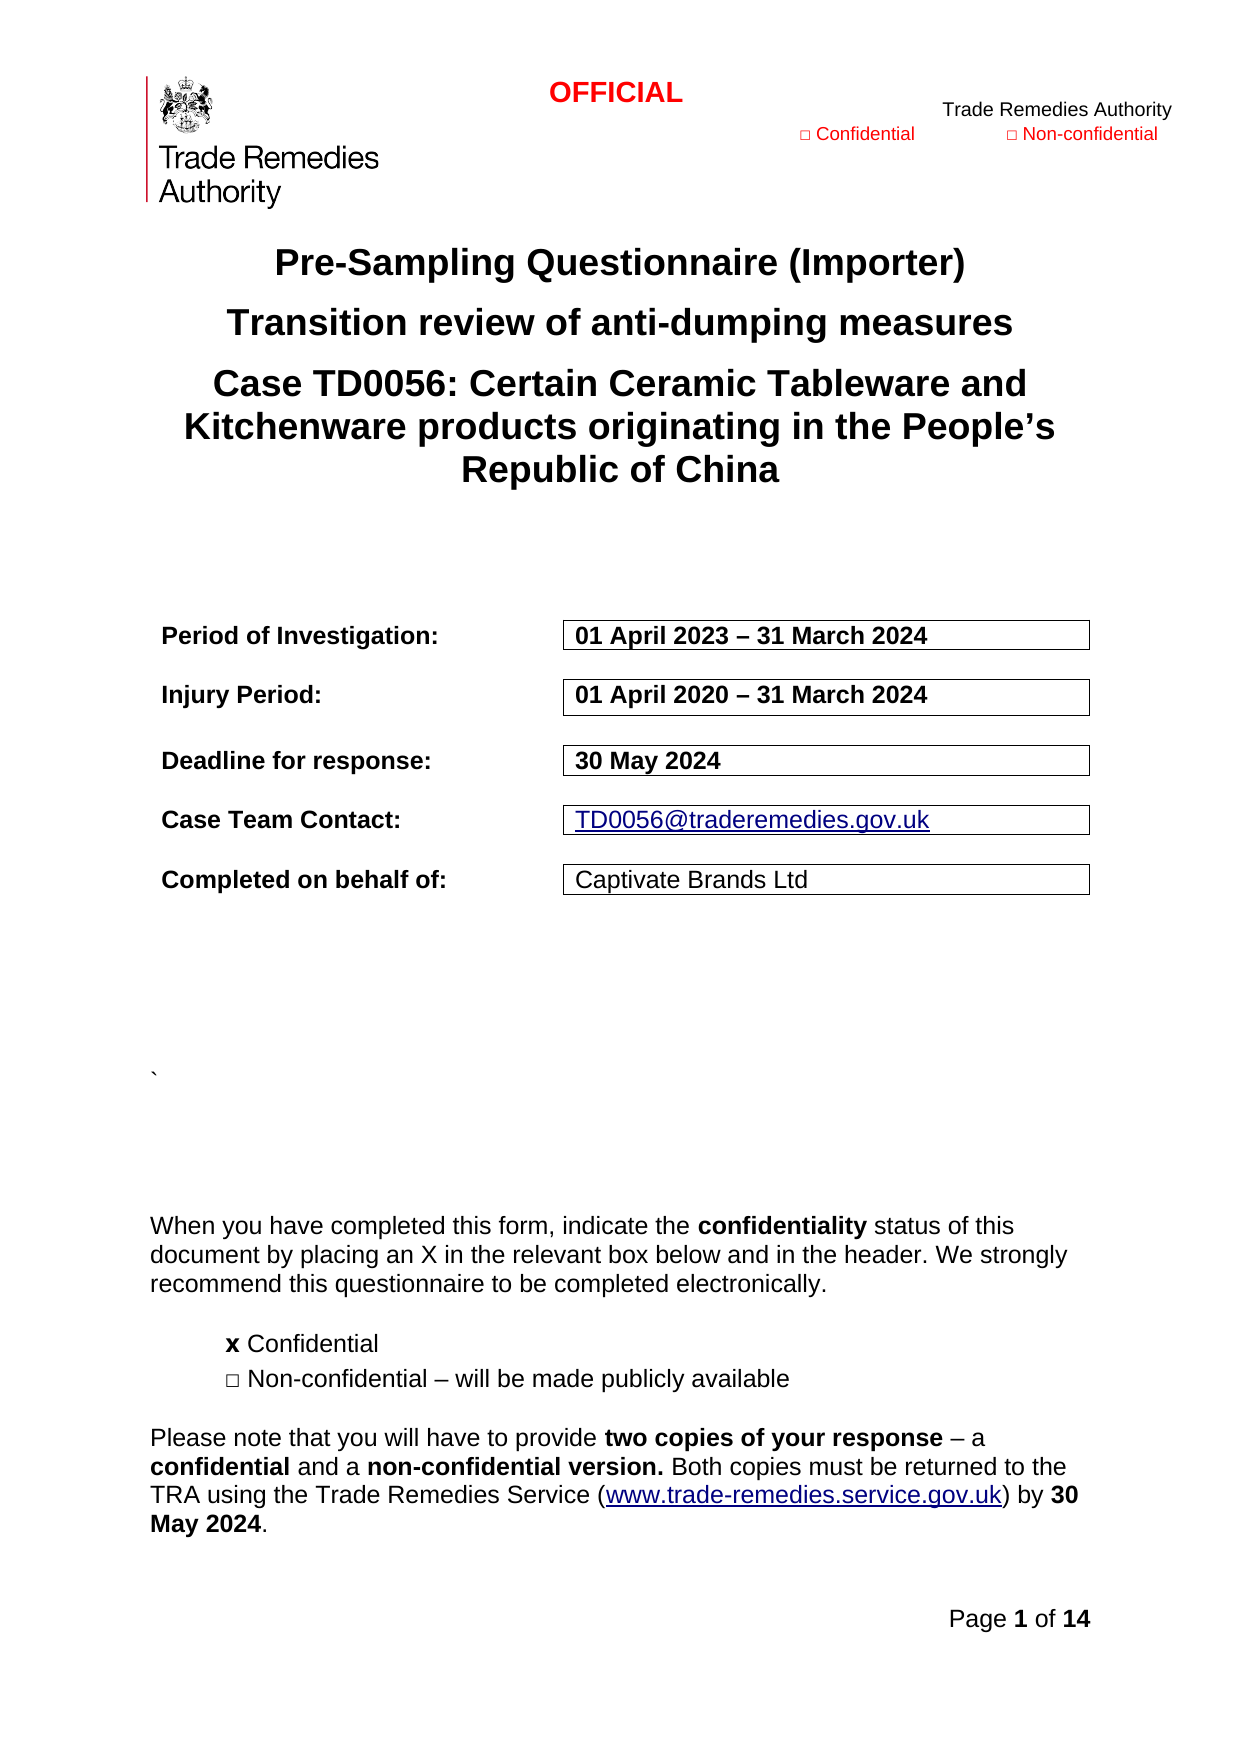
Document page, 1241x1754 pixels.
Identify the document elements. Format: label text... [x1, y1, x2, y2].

table_cell [150, 715, 563, 745]
text When you have completed this form, indicate the confidentiality status of this document by placing an X in the relevant box below and in the header. We strongly recommend this questionnaire to be completed electronically. [150, 1211, 1090, 1297]
table_cell Deadline for response: [150, 745, 563, 775]
table_cell Injury Period: [150, 679, 563, 715]
table_cell Completed on behalf of: [150, 864, 563, 894]
table_cell 30 May 2024 [564, 746, 1089, 775]
table_cell [150, 834, 563, 864]
table_cell [150, 649, 563, 679]
table_cell [564, 716, 1089, 745]
text x Confidential [225, 1326, 1090, 1360]
table_cell 01 April 2020 – 31 March 2024 [564, 680, 1089, 715]
table_cell Case Team Contact: [150, 805, 563, 834]
table_header 01 April 2023 – 31 March 2024 [564, 621, 1089, 649]
text Case TD0056: Certain Ceramic Tableware and Kitchenware products originating in the People’s Republic of China [150, 361, 1090, 490]
table_cell [150, 775, 563, 804]
table_cell [564, 650, 1089, 679]
table_cell Captivate Brands Ltd [564, 865, 1089, 894]
table_cell TD0056@traderemedies.gov.uk [564, 806, 1089, 834]
text Pre-Sampling Questionnaire (Importer) [150, 240, 1090, 283]
text Please note that you will have to provide two copies of your response – a confidential and a non-confidential version. Both copies must be returned to the TRA using the Trade Remedies Service (www.trade-remedies.service.gov.uk) by 30 May 2024. [150, 1423, 1090, 1538]
text ☐ Non-confidential – will be made publicly available [225, 1360, 1090, 1394]
text Transition review of anti-dumping measures [150, 300, 1090, 343]
table_cell [564, 776, 1089, 804]
table_header Period of Investigation: [150, 620, 563, 649]
table_cell [564, 835, 1089, 864]
text ` [150, 1067, 1090, 1096]
